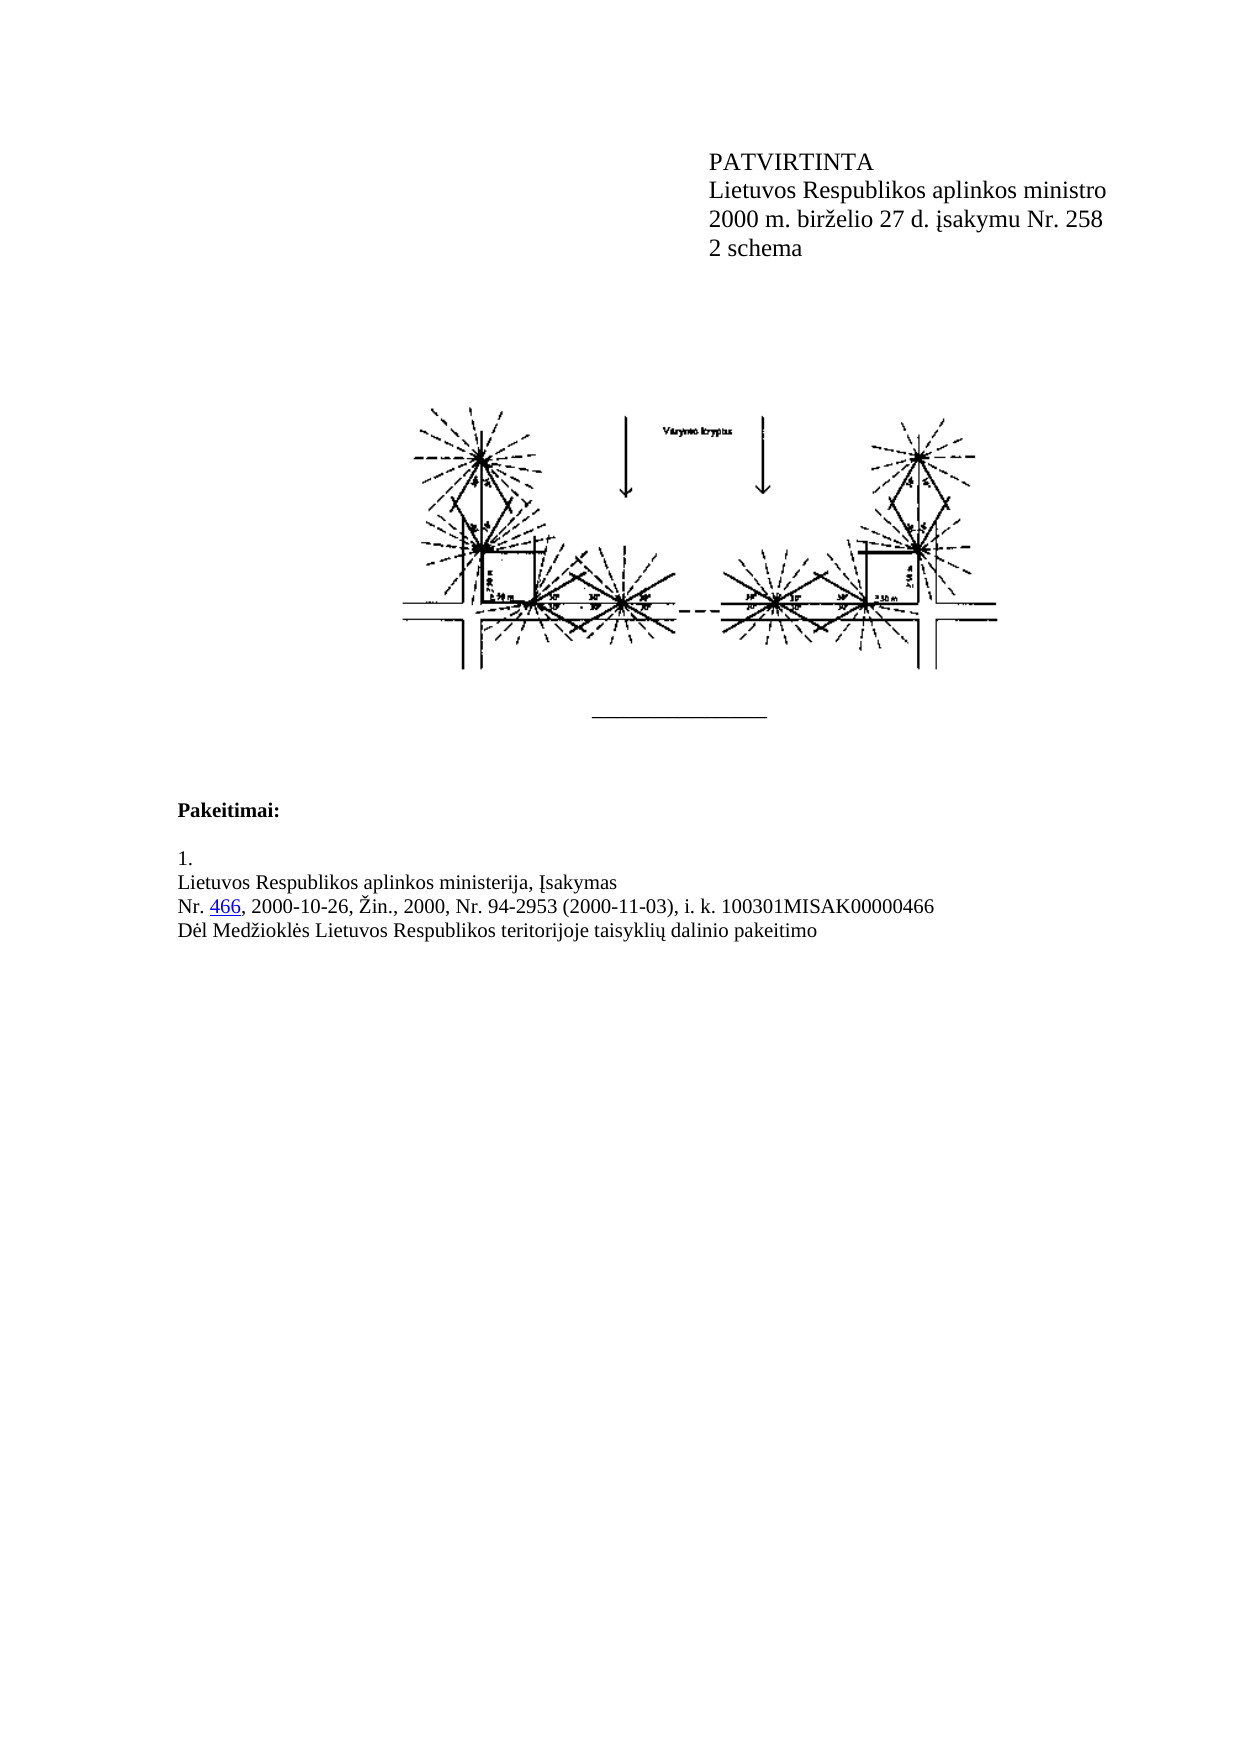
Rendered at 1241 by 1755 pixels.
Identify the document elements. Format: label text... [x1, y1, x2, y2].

text 2000 m. birželio 27 d. įsakymu Nr. 258 [177, 204, 1181, 233]
text Nr. 466, 2000-10-26, Žin., 2000, Nr. 94-2953 (2000-11-03), i. k. 100301MISAK00000466 [177, 894, 1181, 918]
text 2 schema [177, 233, 1181, 262]
text ______________ [177, 692, 1181, 721]
text Lietuvos Respublikos aplinkos ministro [177, 176, 1181, 204]
text 1. [177, 846, 1181, 870]
text Lietuvos Respublikos aplinkos ministerija, Įsakymas [177, 870, 1181, 894]
text Dėl Medžioklės Lietuvos Respublikos teritorijoje taisyklių dalinio pakeitimo [177, 918, 1181, 942]
text Pakeitimai: [177, 798, 1181, 822]
text PATVIRTINTA [177, 147, 1181, 176]
